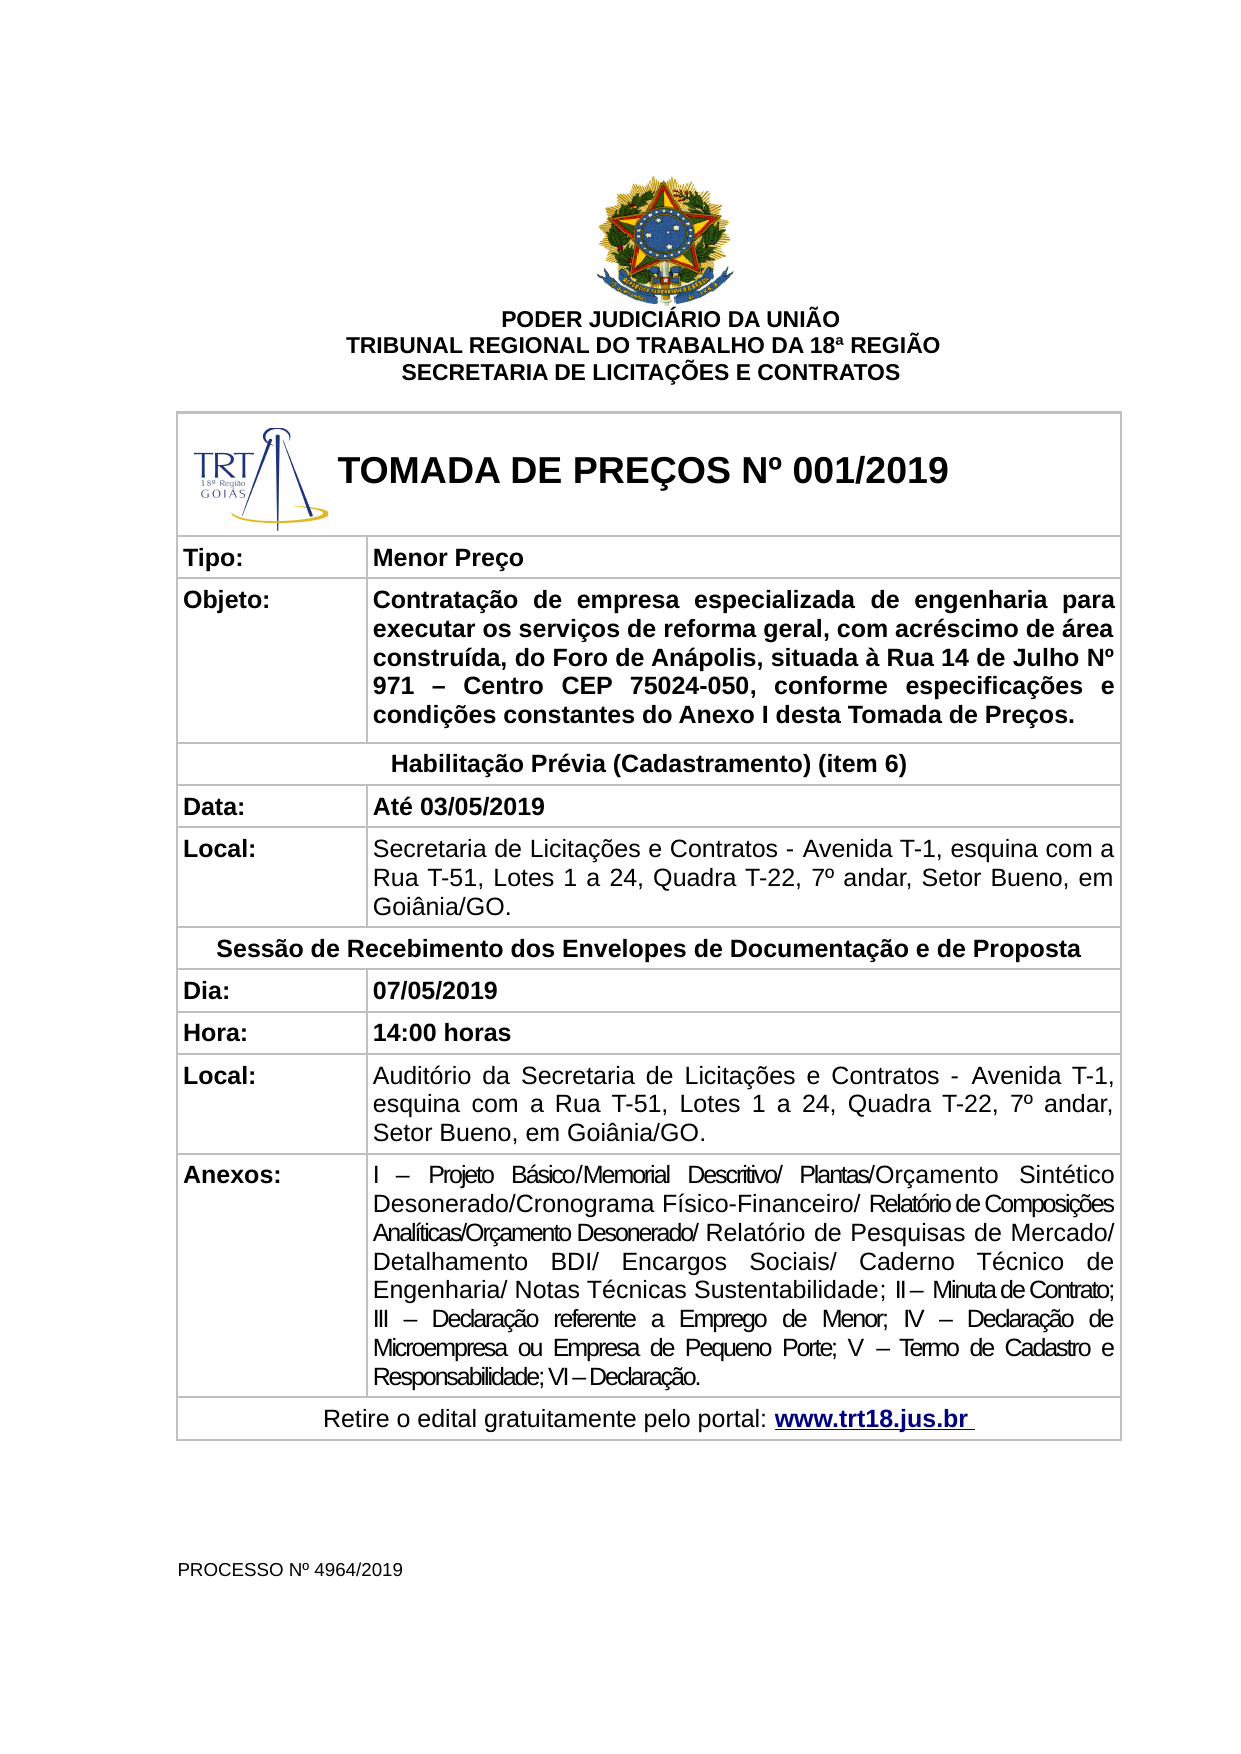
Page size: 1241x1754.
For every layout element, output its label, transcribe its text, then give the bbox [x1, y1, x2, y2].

table_cell Secretaria de Licitações e Contratos - Avenida T-1, esquina com a Rua T-51, Lotes 1 a 24, Quadra T-22, 7º andar, Setor Bueno, em Goiânia/GO. [368, 828, 1120, 926]
table_header TOMADA DE PREÇOS Nº 001/2019 [178, 414, 1120, 535]
table_cell Habilitação Prévia (Cadastramento) (item 6) [178, 744, 1120, 784]
table_cell Contratação de empresa especializada de engenharia para executar os serviços de reforma geral, com acréscimo de área construída, do Foro de Anápolis, situada à Rua 14 de Julho Nº 971 – Centro CEP 75024-050, conforme especificações e condições constantes do Anexo I desta Tomada de Preços. [368, 579, 1120, 742]
table_cell 14:00 horas [368, 1013, 1120, 1053]
table_cell Sessão de Recebimento dos Envelopes de Documentação e de Proposta [178, 928, 1120, 968]
table_cell Hora: [178, 1013, 366, 1053]
table_cell Retire o edital gratuitamente pelo portal: www.trt18.jus.br [178, 1398, 1120, 1438]
table_cell I – Projeto Básico/Memorial Descritivo/ Plantas/Orçamento Sintético Desonerado/Cronograma Físico-Financeiro/ Relatório de Composições Analíticas/Orçamento Desonerado/ Relatório de Pesquisas de Mercado/ Detalhamento BDI/ Encargos Sociais/ Caderno Técnico de Engenharia/ Notas Técnicas Sustentabilidade; II – Minuta de Contrato; III – Declaração referente a Emprego de Menor; IV – Declaração de Microempresa ou Empresa de Pequeno Porte; V – Termo de Cadastro e Responsabilidade; VI – Declaração. [368, 1155, 1120, 1396]
table_cell Local: [178, 1055, 366, 1153]
table_cell Tipo: [178, 537, 366, 577]
picture [193, 428, 329, 531]
table_cell Menor Preço [368, 537, 1120, 577]
table_cell Dia: [178, 970, 366, 1011]
text SECRETARIA DE LICITAÇÕES E CONTRATOS [177, 359, 1124, 385]
text PODER JUDICIÁRIO DA UNIÃO [219, 306, 1122, 332]
table_cell Anexos: [178, 1155, 366, 1396]
table_cell Até 03/05/2019 [368, 786, 1120, 826]
table_cell Data: [178, 786, 366, 826]
table_cell Auditório da Secretaria de Licitações e Contratos - Avenida T-1, esquina com a Rua T-51, Lotes 1 a 24, Quadra T-22, 7º andar, Setor Bueno, em Goiânia/GO. [368, 1055, 1120, 1153]
table_cell 07/05/2019 [368, 970, 1120, 1011]
table_cell Local: [178, 828, 366, 926]
text TRIBUNAL REGIONAL DO TRABALHO DA 18ª REGIÃO [175, 332, 1124, 359]
table_cell Objeto: [178, 579, 366, 742]
